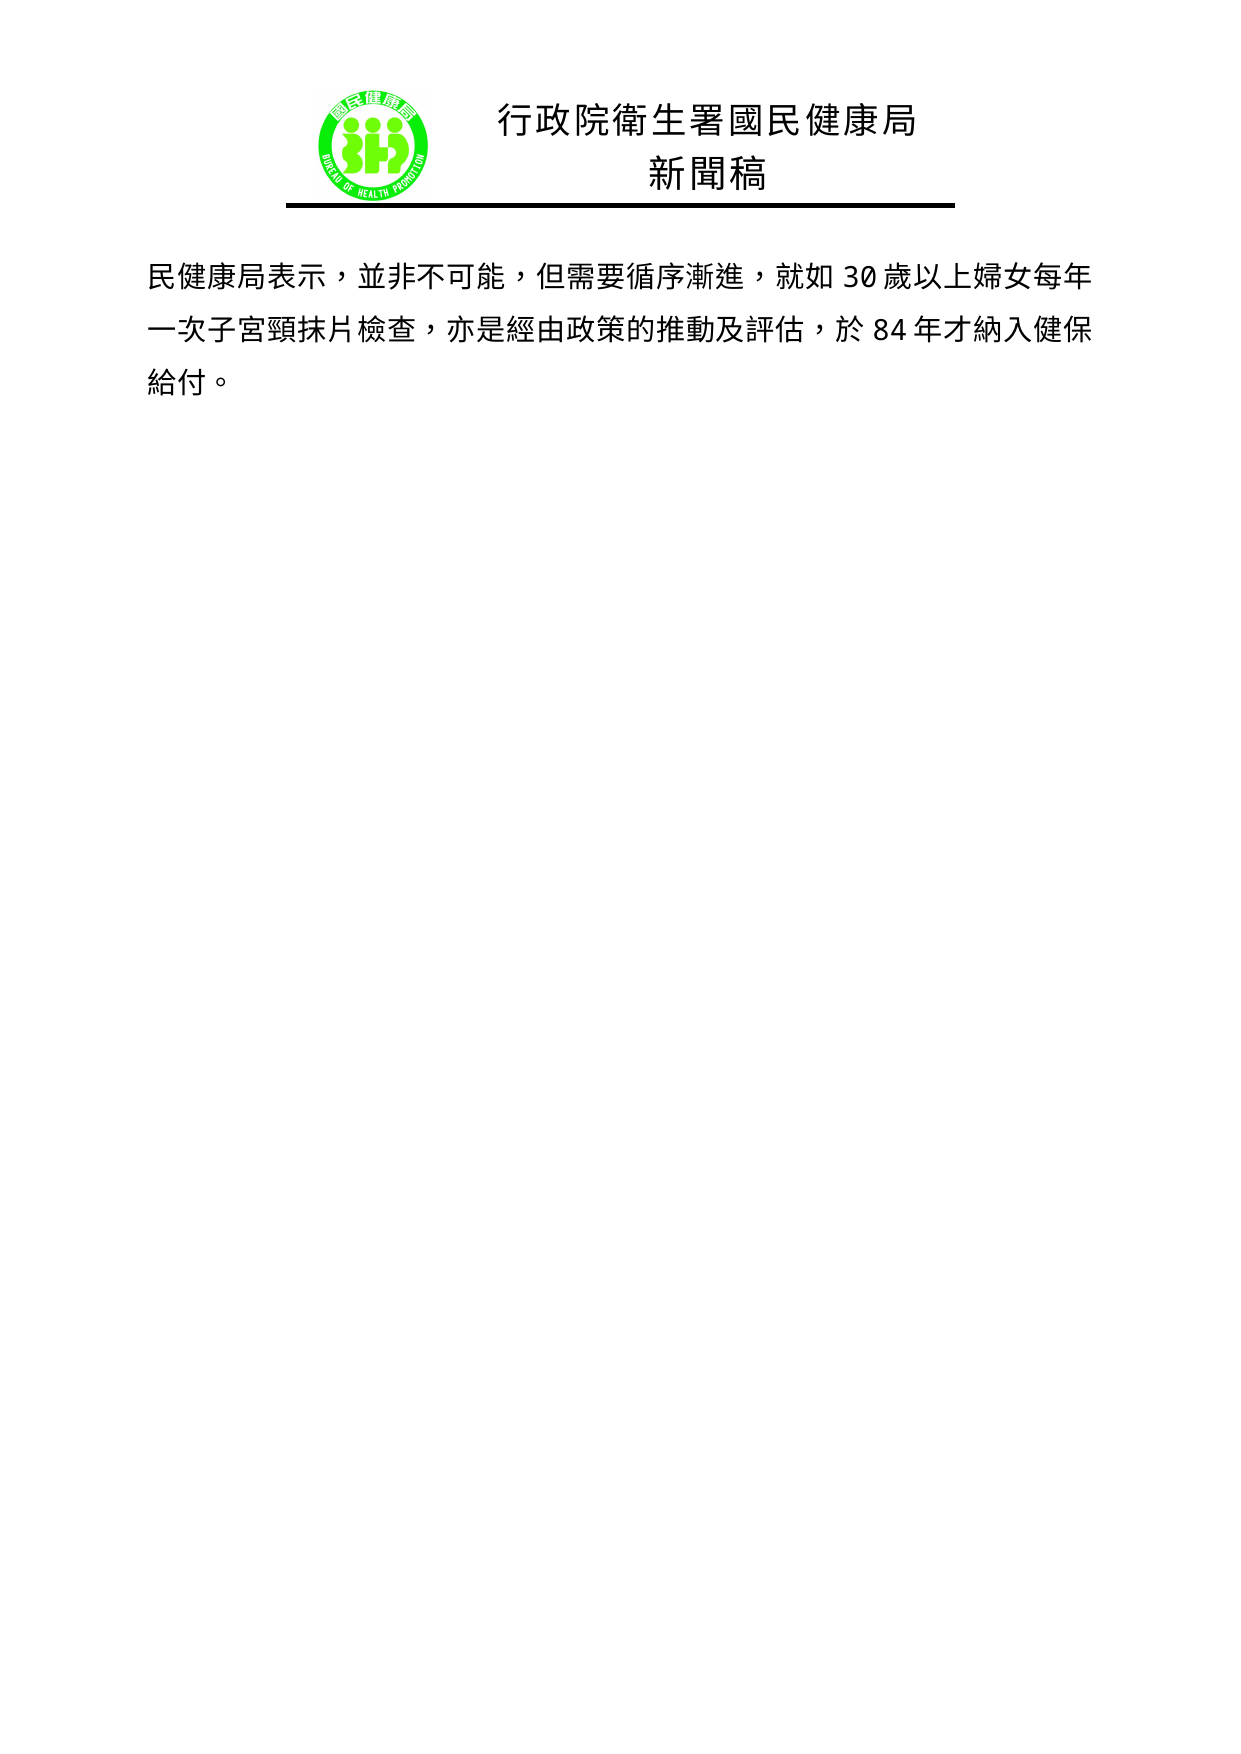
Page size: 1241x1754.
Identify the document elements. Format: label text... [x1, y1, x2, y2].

text 民健康局表示，並非不可能，但需要循序漸進，就如30歲以上婦女每年一次子宮頸抹片檢查，亦是經由政策的推動及評估，於84年才納入健保給付。 [148, 253, 1092, 402]
